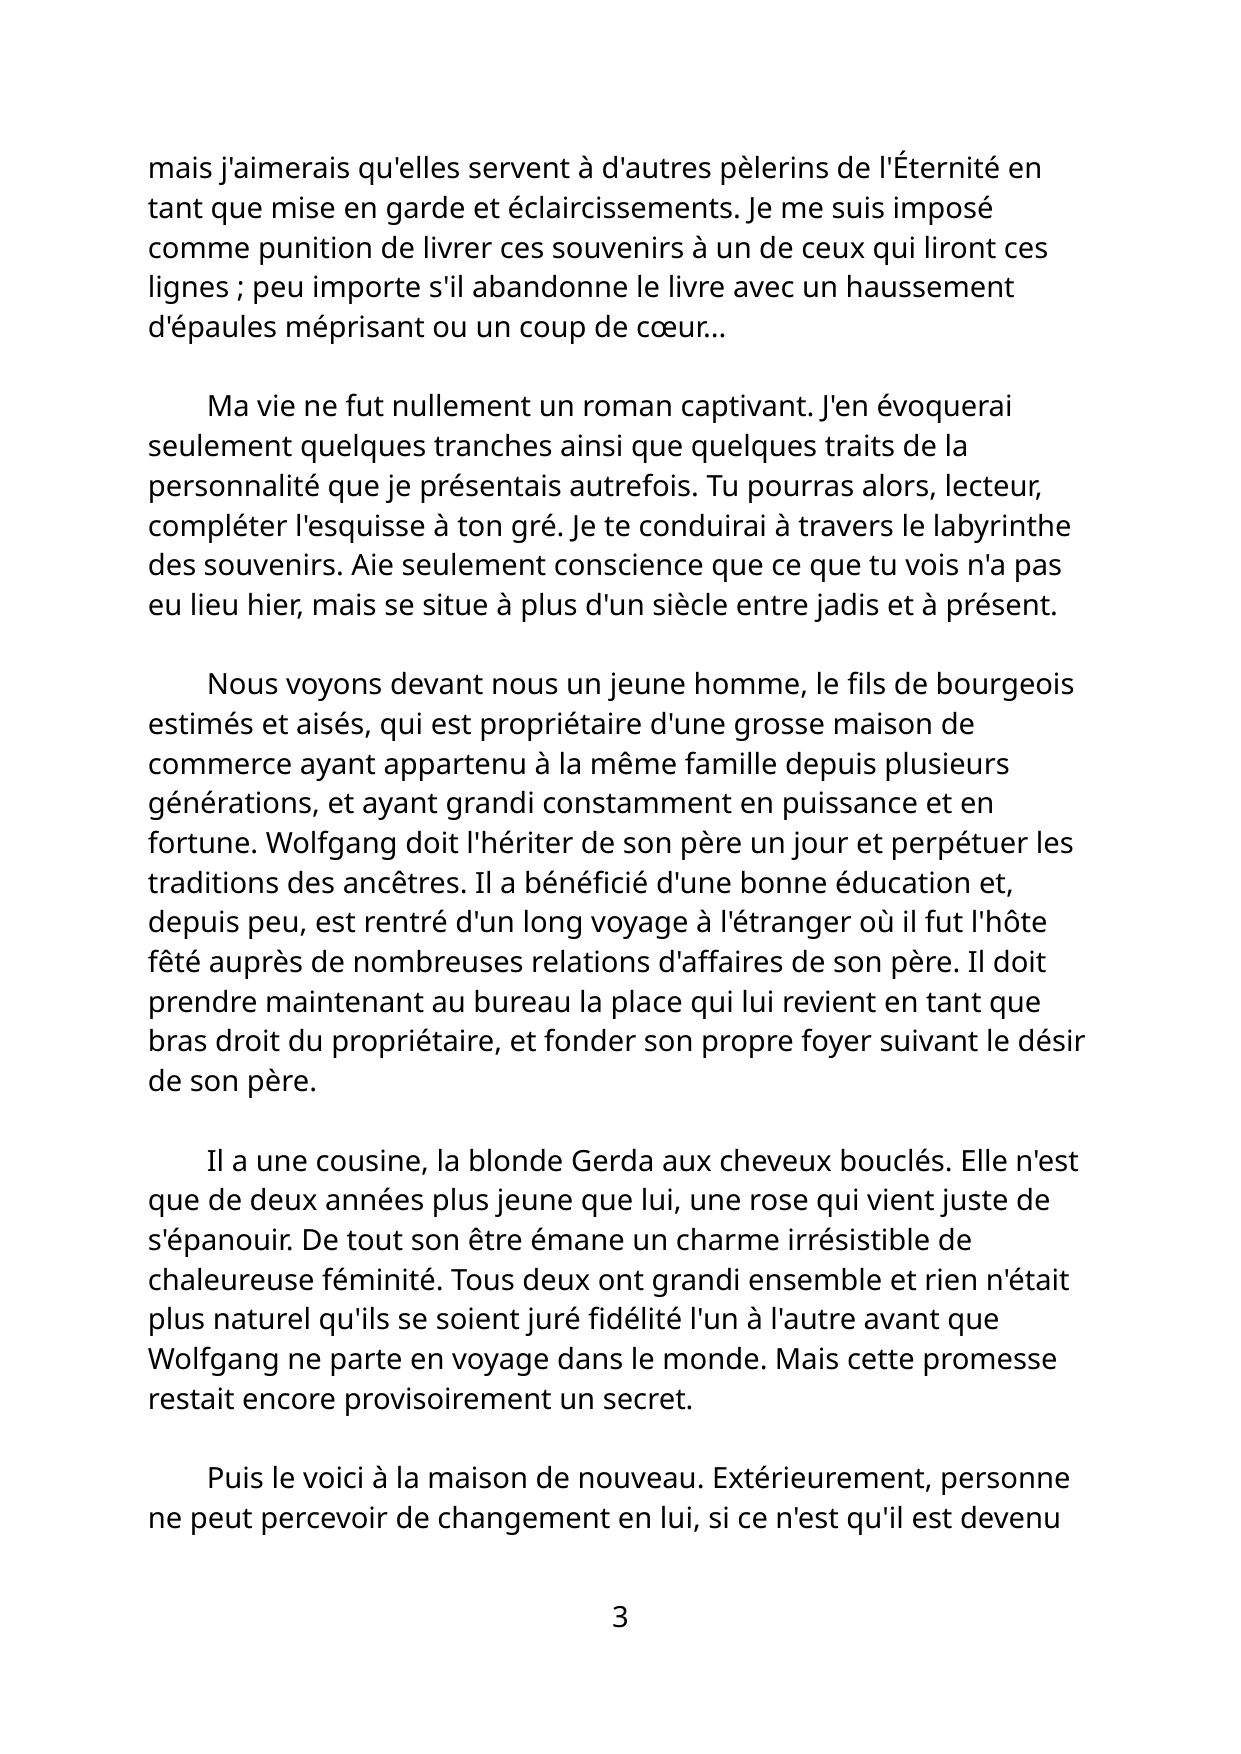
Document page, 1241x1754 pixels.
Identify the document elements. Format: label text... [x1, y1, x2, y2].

text Puis le voici à la maison de nouveau. Extérieurement, personne ne peut percevoir de changement en lui, si ce n'est qu'il est devenu [148, 1457, 1093, 1537]
text Nous voyons devant nous un jeune homme, le fils de bourgeois estimés et aisés, qui est propriétaire d'une grosse maison de commerce ayant appartenu à la même famille depuis plusieurs générations, et ayant grandi constamment en puissance et en fortune. Wolfgang doit l'hériter de son père un jour et perpétuer les traditions des ancêtres. Il a bénéficié d'une bonne éducation et, depuis peu, est rentré d'un long voyage à l'étranger où il fut l'hôte fêté auprès de nombreuses relations d'affaires de son père. Il doit prendre maintenant au bureau la place qui lui revient en tant que bras droit du propriétaire, et fonder son propre foyer suivant le désir de son père. [148, 663, 1093, 1100]
text Il a une cousine, la blonde Gerda aux cheveux bouclés. Elle n'est que de deux années plus jeune que lui, une rose qui vient juste de s'épanouir. De tout son être émane un charme irrésistible de chaleureuse féminité. Tous deux ont grandi ensemble et rien n'était plus naturel qu'ils se soient juré fidélité l'un à l'autre avant que Wolfgang ne parte en voyage dans le monde. Mais cette promesse restait encore provisoirement un secret. [148, 1140, 1093, 1418]
text Ma vie ne fut nullement un roman captivant. J'en évoquerai seulement quelques tranches ainsi que quelques traits de la personnalité que je présentais autrefois. Tu pourras alors, lecteur, compléter l'esquisse à ton gré. Je te conduirai à travers le labyrinthe des souvenirs. Aie seulement conscience que ce que tu vois n'a pas eu lieu hier, mais se situe à plus d'un siècle entre jadis et à présent. [148, 386, 1093, 624]
text mais j'aimerais qu'elles servent à d'autres pèlerins de l'Éternité en tant que mise en garde et éclaircissements. Je me suis imposé comme punition de livrer ces souvenirs à un de ceux qui liront ces lignes ; peu importe s'il abandonne le livre avec un haussement d'épaules méprisant ou un coup de cœur... [148, 148, 1093, 346]
